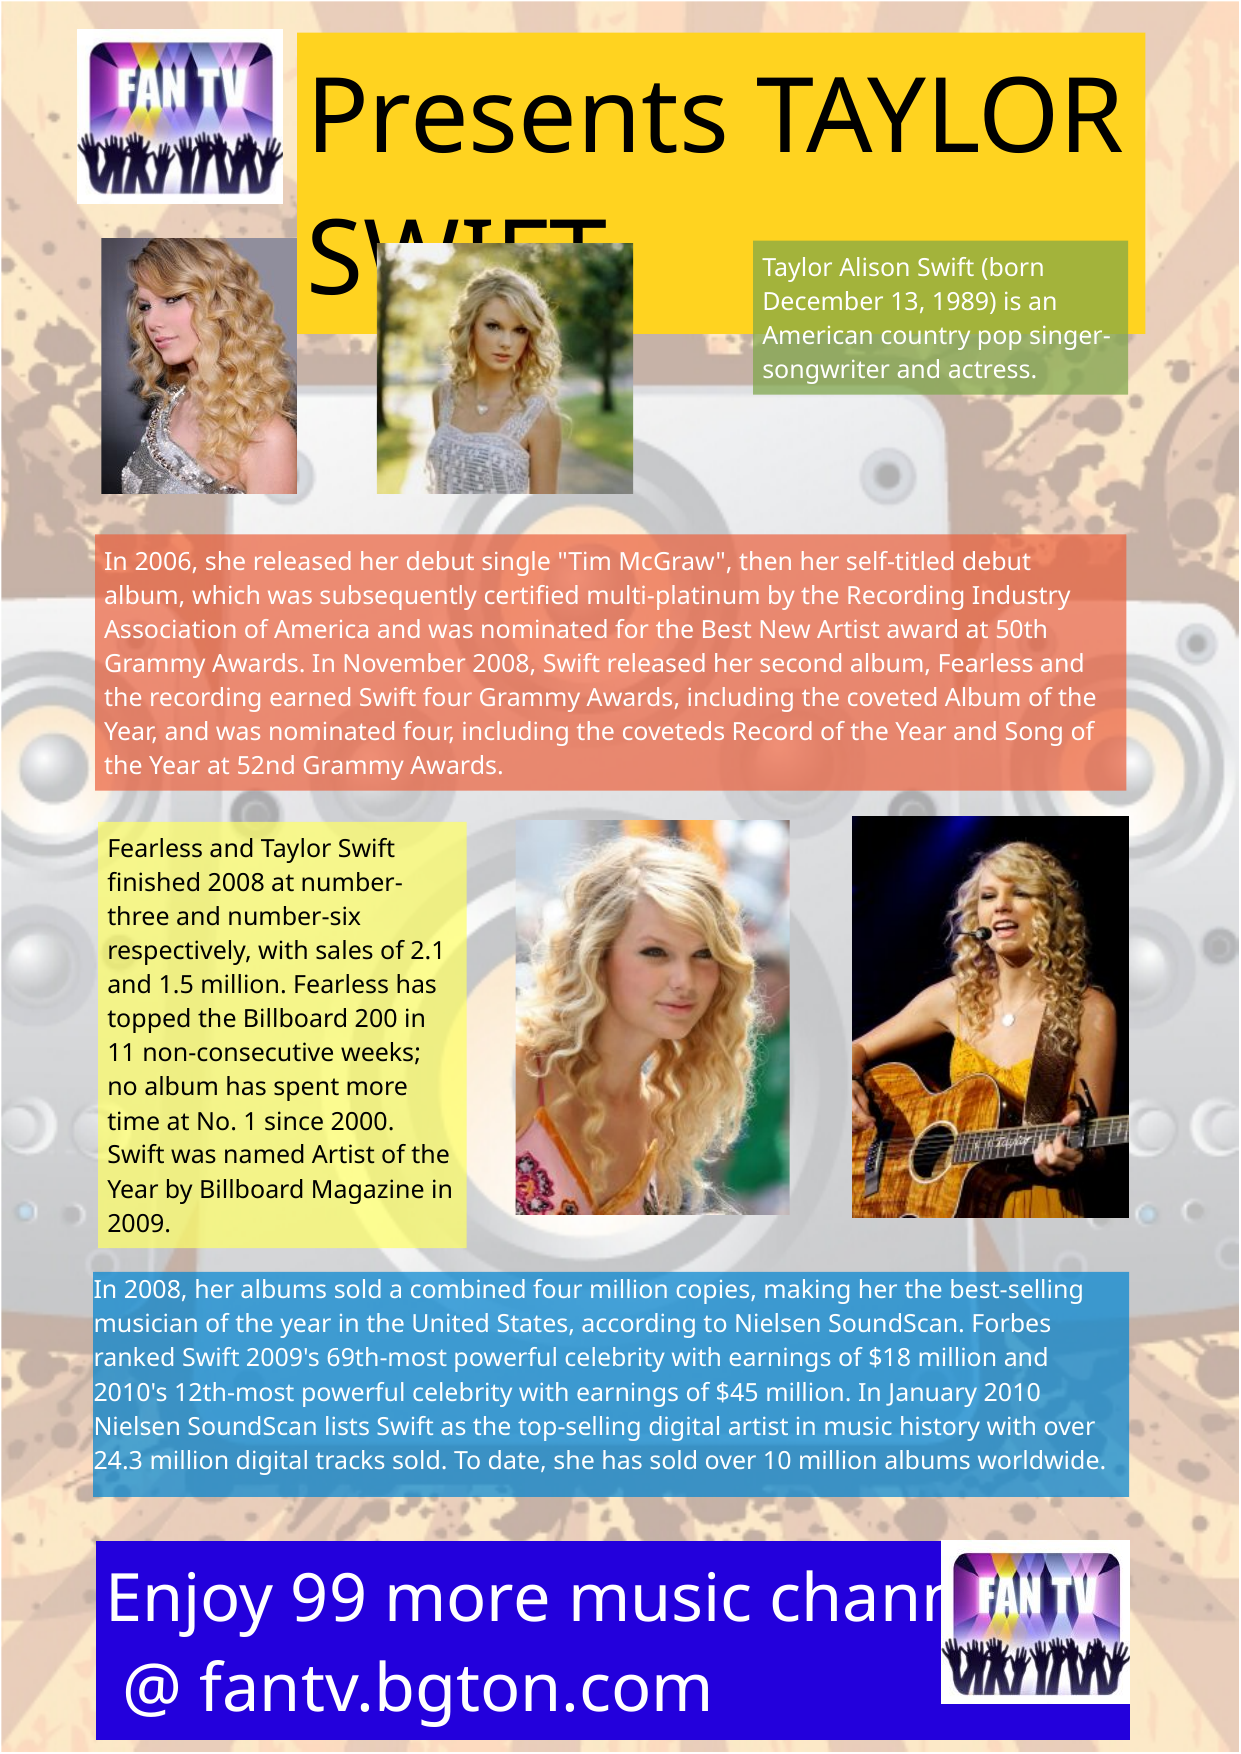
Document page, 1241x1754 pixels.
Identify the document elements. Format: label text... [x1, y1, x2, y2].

text Enjoy 99 more music channels @ fantv.bgton.com [105, 1550, 1121, 1731]
text In 2006, she released her debut single "Tim McGraw", then her self-titled debut album, which was subsequently certified multi-platinum by the Recording Industry Association of America and was nominated for the Best New Artist award at 50th Grammy Awards. In November 2008, Swift released her second album, Fearless and the recording earned Swift four Grammy Awards, including the coveted Album of the Year, and was nominated four, including the coveteds Record of the Year and Song of the Year at 52nd Grammy Awards. [104, 543, 1118, 782]
text Taylor Alison Swift (born December 13, 1989) is an American country pop singer-songwriter and actress. [762, 250, 1119, 386]
text In 2008, her albums sold a combined four million copies, making her the best-selling musician of the year in the United States, according to Nielsen SoundScan. Forbes ranked Swift 2009's 69th-most powerful celebrity with earnings of $18 million and 2010's 12th-most powerful celebrity with earnings of $45 million. In January 2010 Nielsen SoundScan lists Swift as the top-selling digital artist in music history with over 24.3 million digital tracks sold. To date, she has sold over 10 million albums worldwide. [93, 1272, 1129, 1476]
text Fearless and Taylor Swift finished 2008 at number-three and number-six respectively, with sales of 2.1 and 1.5 million. Fearless has topped the Billboard 200 in 11 non-consecutive weeks; no album has spent more time at No. 1 since 2000. Swift was named Artist of the Year by Billboard Magazine in 2009. [107, 831, 458, 1239]
picture [1, 1, 1239, 1752]
text Presents TAYLOR SWIFT [306, 41, 1137, 325]
